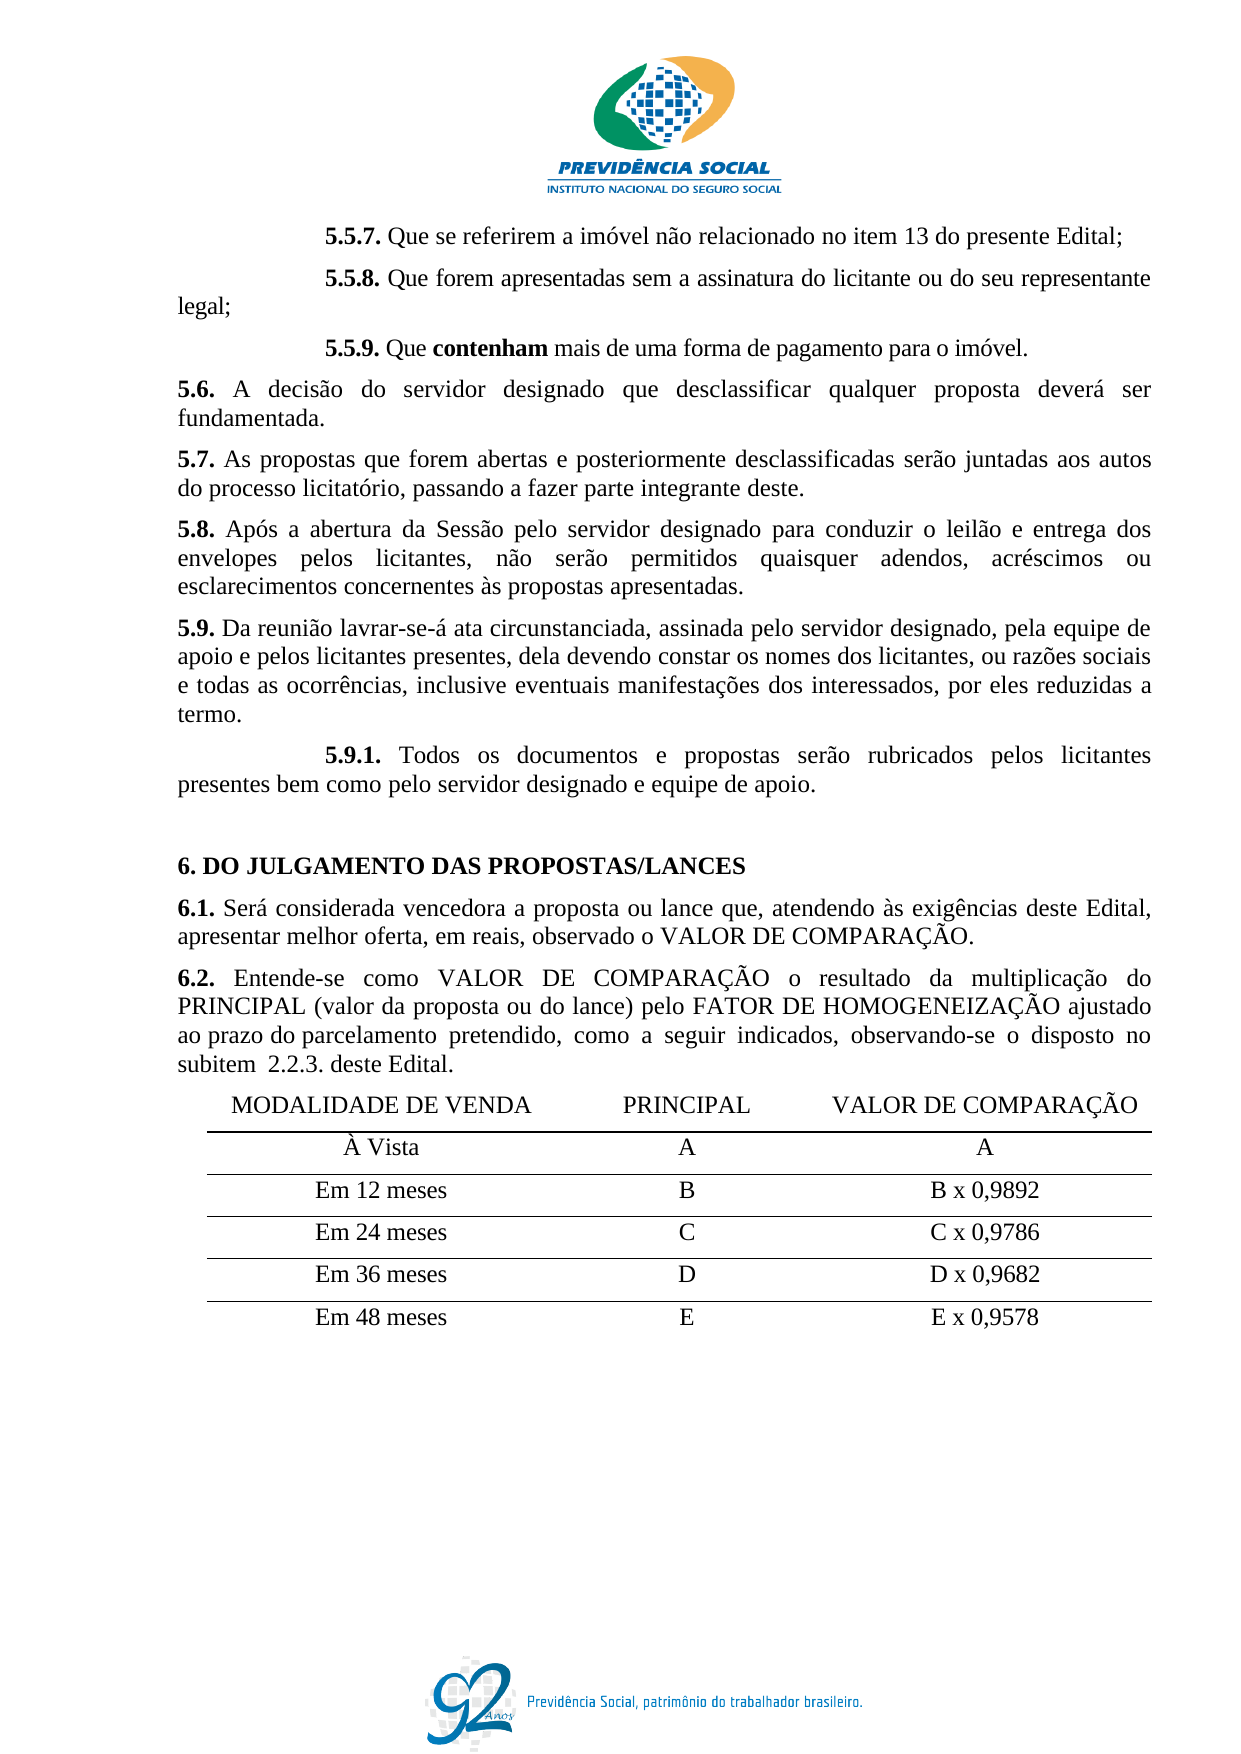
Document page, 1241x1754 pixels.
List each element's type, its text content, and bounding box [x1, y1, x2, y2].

table_cell D [556, 1259, 818, 1301]
table_cell À Vista [207, 1133, 556, 1174]
text 6.1. Será considerada vencedora a proposta ou lance que, atendendo às exigências deste Edital, apresentar melhor oferta, em reais, observado o VALOR DE COMPARAÇÃO. [177, 893, 1152, 950]
text 5.6. A decisão do servidor designado que desclassificar qualquer proposta deverá ser fundamentada. [177, 374, 1152, 431]
table_cell B x 0,9892 [818, 1175, 1152, 1216]
table_cell C x 0,9786 [818, 1217, 1152, 1258]
table_cell Em 24 meses [207, 1217, 556, 1258]
table_header VALOR DE COMPARAÇÃO [818, 1090, 1152, 1131]
table_cell C [556, 1217, 818, 1258]
table_cell A [818, 1133, 1152, 1174]
text 5.5.9. Que contenham mais de uma forma de pagamento para o imóvel. [177, 333, 1152, 361]
table_cell E x 0,9578 [818, 1302, 1152, 1343]
text 5.9. Da reunião lavrar-se-á ata circunstanciada, assinada pelo servidor designado, pela equipe de apoio e pelos licitantes presentes, dela devendo constar os nomes dos licitantes, ou razões sociais e todas as ocorrências, inclusive eventuais manifestações dos interessados, por eles reduzidas a termo. [177, 613, 1152, 728]
picture [547, 56, 782, 193]
text 6.2. Entende-se como VALOR DE COMPARAÇÃO o resultado da multiplicação do PRINCIPAL (valor da proposta ou do lance) pelo FATOR DE HOMOGENEIZAÇÃO ajustado ao prazo do parcelamento pretendido, como a seguir indicados, observando-se o disposto no subitem 2.2.3. deste Edital. [177, 963, 1152, 1078]
table_cell E [556, 1302, 818, 1343]
table_cell B [556, 1175, 818, 1216]
table_cell D x 0,9682 [818, 1259, 1152, 1301]
text 5.9.1. Todos os documentos e propostas serão rubricados pelos licitantes presentes bem como pelo servidor designado e equipe de apoio. [177, 740, 1152, 798]
text 5.7. As propostas que forem abertas e posteriormente desclassificadas serão juntadas aos autos do processo licitatório, passando a fazer parte integrante deste. [177, 444, 1152, 501]
table_cell Em 12 meses [207, 1175, 556, 1216]
table_cell Em 48 meses [207, 1302, 556, 1343]
text 6. DO JULGAMENTO DAS PROPOSTAS/LANCES [177, 851, 1152, 880]
text 5.5.8. Que forem apresentadas sem a assinatura do licitante ou do seu representante legal; [177, 263, 1152, 320]
table_cell Em 36 meses [207, 1259, 556, 1301]
table_header MODALIDADE DE VENDA [207, 1090, 556, 1131]
text 5.8. Após a abertura da Sessão pelo servidor designado para conduzir o leilão e entrega dos envelopes pelos licitantes, não serão permitidos quaisquer adendos, acréscimos ou esclarecimentos concernentes às propostas apresentadas. [177, 514, 1152, 600]
text 5.5.7. Que se referirem a imóvel não relacionado no item 13 do presente Edital; [177, 221, 1152, 250]
picture [425, 1656, 904, 1752]
table_cell A [556, 1133, 818, 1174]
table_header PRINCIPAL [556, 1090, 818, 1131]
